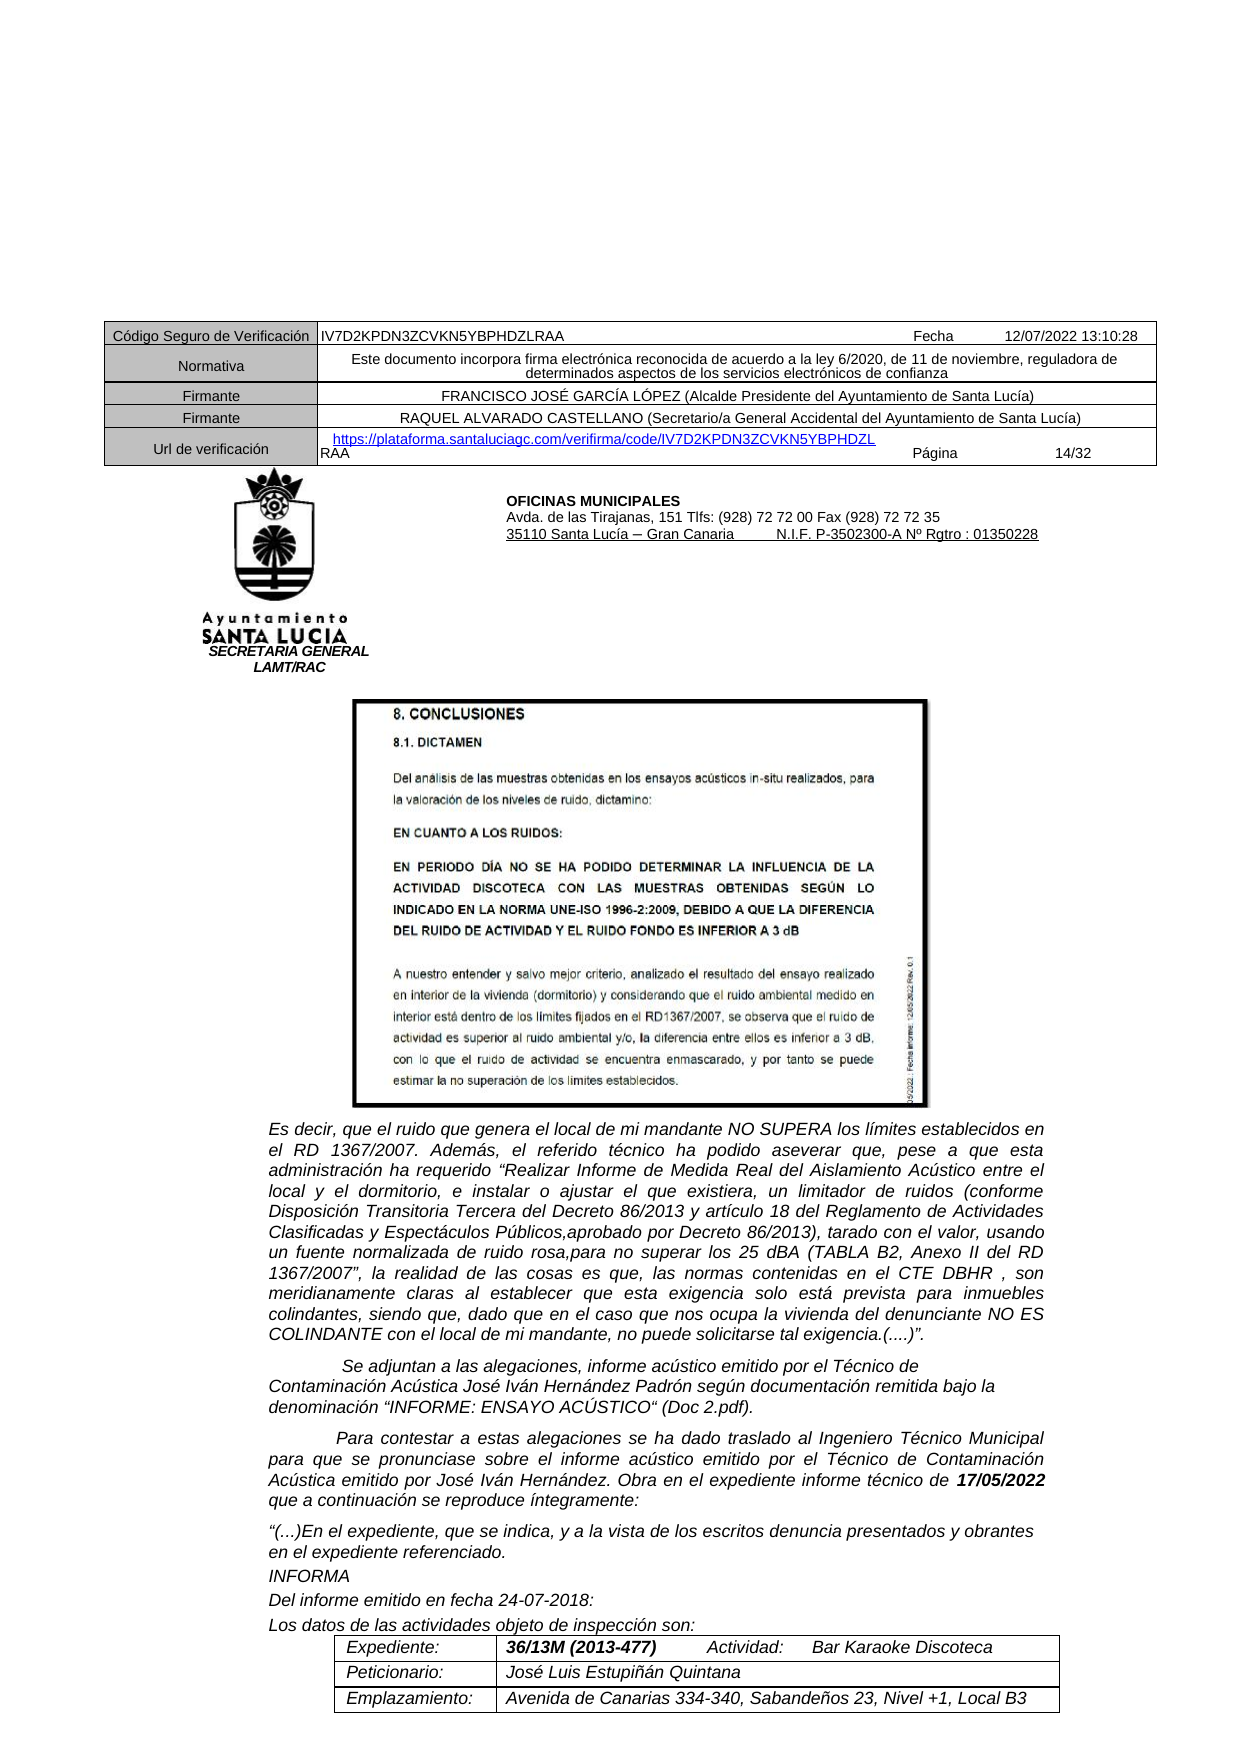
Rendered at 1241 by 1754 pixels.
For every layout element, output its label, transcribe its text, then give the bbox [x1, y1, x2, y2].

table_cell Peticionario: [335, 1662, 496, 1686]
table_cell José Luis Estupiñán Quintana [497, 1662, 1059, 1686]
text Es decir, que el ruido que genera el local de mi mandante NO SUPERA los límites establecidos en el RD 1367/2007. Además, el referido técnico ha podido aseverar que, pese a que esta administración ha requerido “Realizar Informe de Medida Real del Aislamiento Acústico entre el local y el dormitorio, e instalar o ajustar el que existiera, un limitador de ruidos (conforme Disposición Transitoria Tercera del Decreto 86/2013 y artículo 18 del Reglamento de Actividades Clasificadas y Espectáculos Públicos,aprobado por Decreto 86/2013), tarado con el valor, usando un fuente normalizada de ruido rosa,para no superar los 25 dBA (TABLA B2, Anexo II del RD 1367/2007”, la realidad de las cosas es que, las normas contenidas en el CTE DBHR , son meridianamente claras al establecer que esta exigencia solo está prevista para inmuebles colindantes, siendo que, dado que en el caso que nos ocupa la vivienda del denunciante NO ES COLINDANTE con el local de mi mandante, no puede solicitarse tal exigencia.(....)”. [268, 1119, 1045, 1345]
table_cell Avenida de Canarias 334-340, Sabandeños 23, Nivel +1, Local B3 [497, 1688, 1059, 1712]
text Para contestar a estas alegaciones se ha dado traslado al Ingeniero Técnico Municipal para que se pronunciase sobre el informe acústico emitido por el Técnico de Contaminación Acústica emitido por José Iván Hernández. Obra en el expediente informe técnico de 17/05/2022 que a continuación se reproduce íntegramente: [268, 1428, 1045, 1511]
table_cell https://plataforma.santaluciagc.com/verifirma/code/IV7D2KPDN3ZCVKN5YBPHDZL RAA Página 14/32 [318, 428, 1156, 465]
table_cell Emplazamiento: [335, 1688, 496, 1712]
table_header [103, 466, 371, 643]
text Del informe emitido en fecha 24-07-2018: [268, 1590, 1158, 1611]
table_cell Firmante [105, 405, 317, 427]
table_header Código Seguro de Verificación [105, 322, 317, 344]
text Los datos de las actividades objeto de inspección son: [268, 1614, 1158, 1635]
table_cell [371, 643, 1157, 677]
table_cell FRANCISCO JOSÉ GARCÍA LÓPEZ (Alcalde Presidente del Ayuntamiento de Santa Lucía) [318, 383, 1156, 404]
table_cell SECRETARIA GENERAL LAMT/RAC [103, 643, 371, 677]
picture [202, 467, 347, 644]
table_cell RAQUEL ALVARADO CASTELLANO (Secretario/a General Accidental del Ayuntamiento de Santa Lucía) [318, 405, 1156, 427]
table_header Expediente: [335, 1636, 496, 1661]
picture [352, 699, 931, 1109]
table_header OFICINAS MUNICIPALES Avda. de las Tirajanas, 151 Tlfs: (928) 72 72 00 Fax (928) 72 72 35 35110 Santa Lucía – Gran Canaria N.I.F. P-3502300-A Nº Rgtro : 01350228 [371, 466, 1157, 643]
text INFORMA [268, 1566, 1158, 1587]
table_cell Normativa [105, 345, 317, 381]
text Contaminación Acústica José Iván Hernández Padrón según documentación remitida bajo la denominación “INFORME: ENSAYO ACÚSTICO“ (Doc 2.pdf). [268, 1376, 1008, 1417]
table_header IV7D2KPDN3ZCVKN5YBPHDZLRAA Fecha 12/07/2022 13:10:28 [318, 322, 1156, 344]
table_cell Url de verificación [105, 428, 317, 465]
text en el expediente referenciado. [268, 1542, 1158, 1563]
text Se adjuntan a las alegaciones, informe acústico emitido por el Técnico de [103, 1356, 1158, 1376]
table_cell Firmante [105, 383, 317, 404]
table_header 36/13M (2013-477) Actividad: Bar Karaoke Discoteca [497, 1636, 1059, 1661]
text “(...)En el expediente, que se indica, y a la vista de los escritos denuncia presentados y obrantes [268, 1521, 1158, 1542]
table_cell Este documento incorpora firma electrónica reconocida de acuerdo a la ley 6/2020, de 11 de noviembre, reguladora de determinados aspectos de los servicios electrónicos de confianza [318, 345, 1156, 381]
